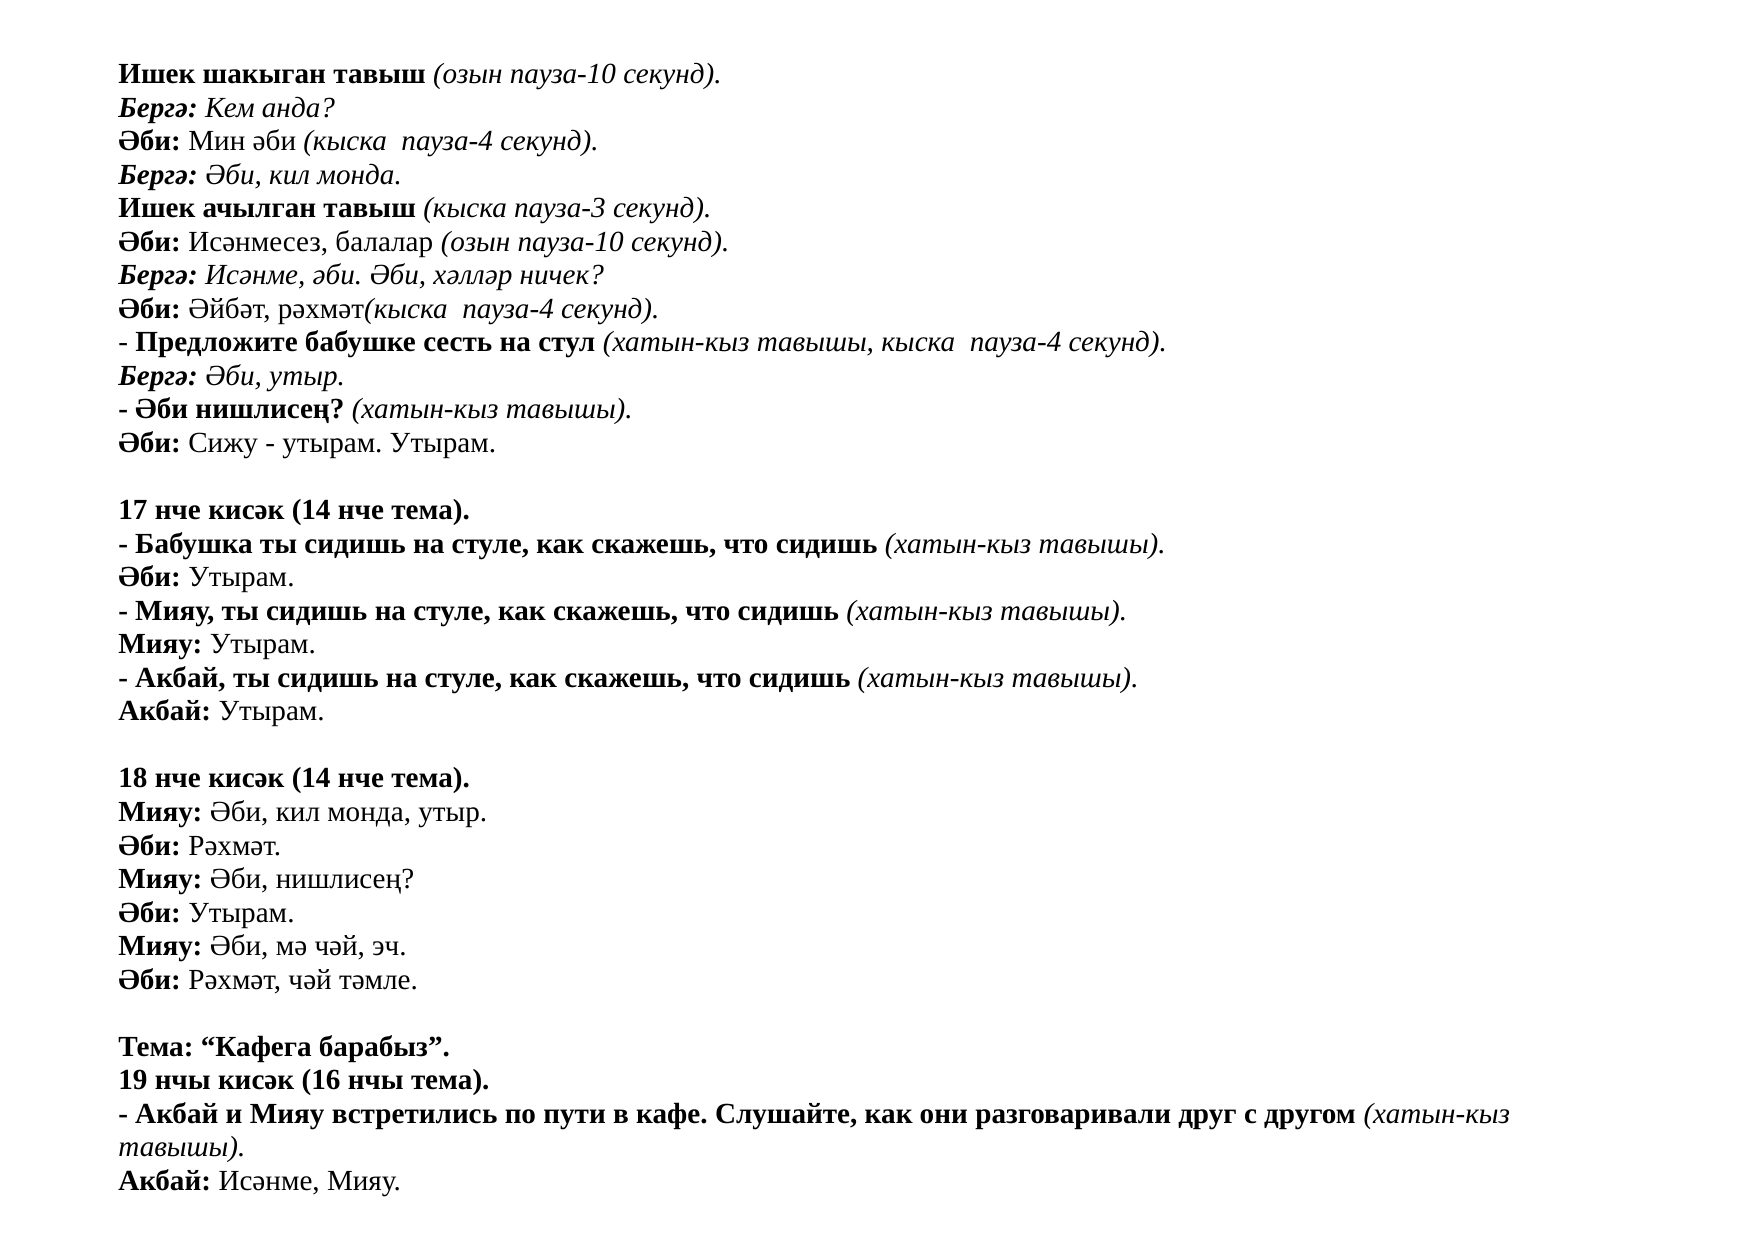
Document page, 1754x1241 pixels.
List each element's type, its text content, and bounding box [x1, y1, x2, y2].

text - Предложите бабушке сесть на стул (хатын-кыз тавышы, кыска пауза-4 секунд). [118, 324, 1636, 358]
text Тема: “Кафега барабыз”. [118, 1029, 1636, 1062]
text Мияу: Әби, нишлисең? [118, 861, 1636, 895]
text Әби: Исәнмесез, балалар (озын пауза-10 секунд). [118, 224, 1636, 257]
text Бергә: Әби, кил монда. [118, 157, 1636, 190]
text Әби: Утырам. [118, 895, 1636, 928]
text Акбай: Утырам. [118, 693, 1636, 727]
text Әби: Сижу - утырам. Утырам. [118, 425, 1636, 459]
text - Акбай, ты сидишь на стуле, как скажешь, что сидишь (хатын-кыз тавышы). [118, 660, 1636, 693]
text Ишек шакыган тавыш (озын пауза-10 секунд). [118, 56, 1636, 90]
text Әби: Рәхмәт. [118, 828, 1636, 861]
text Әби: Мин әби (кыска пауза-4 секунд). [118, 123, 1636, 157]
text Мияу: Әби, мә чәй, эч. [118, 928, 1636, 962]
text 19 нчы кисәк (16 нчы тема). [118, 1062, 1636, 1096]
text Әби: Рәхмәт, чәй тәмле. [118, 962, 1636, 995]
text - Акбай и Мияу встретились по пути в кафе. Слушайте, как они разговаривали друг с другом (хатын-кыз тавышы). [118, 1096, 1636, 1163]
text Әби: Утырам. [118, 559, 1636, 593]
text Мияу: Утырам. [118, 626, 1636, 660]
text - Бабушка ты сидишь на стуле, как скажешь, что сидишь (хатын-кыз тавышы). [118, 526, 1636, 559]
text Ишек ачылган тавыш (кыска пауза-3 секунд). [118, 190, 1636, 224]
text Әби: Әйбәт, рәхмәт(кыска пауза-4 секунд). [118, 291, 1636, 324]
text 18 нче кисәк (14 нче тема). [118, 761, 1636, 794]
text Бергә: Әби, утыр. [118, 358, 1636, 392]
text 17 нче кисәк (14 нче тема). [118, 492, 1636, 526]
text - Мияу, ты сидишь на стуле, как скажешь, что сидишь (хатын-кыз тавышы). [118, 593, 1636, 626]
text Мияу: Әби, кил монда, утыр. [118, 794, 1636, 828]
text Бергә: Кем анда? [118, 90, 1636, 123]
text - Әби нишлисең? (хатын-кыз тавышы). [118, 392, 1636, 425]
text Бергә: Исәнме, әби. Әби, хәлләр ничек? [118, 257, 1636, 291]
text Акбай: Исәнме, Мияу. [118, 1163, 1636, 1197]
